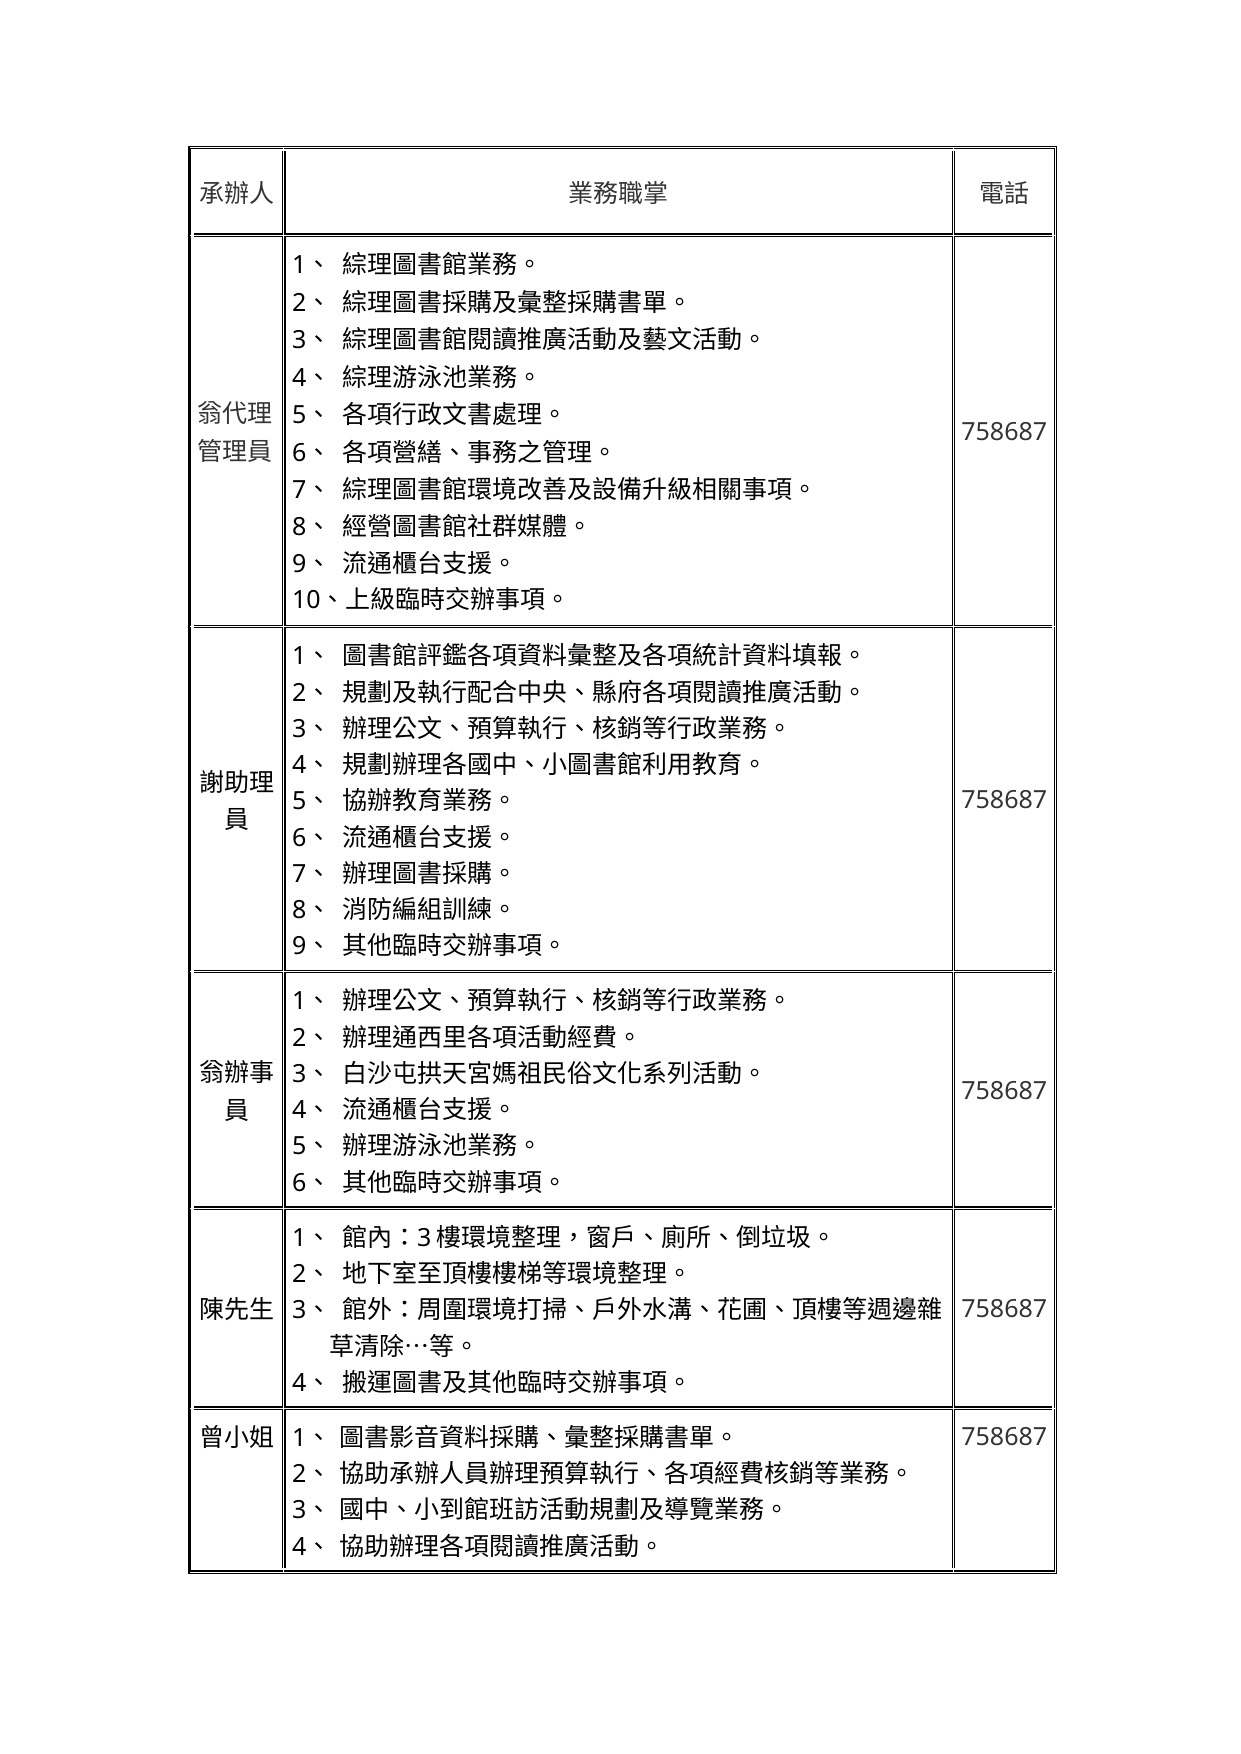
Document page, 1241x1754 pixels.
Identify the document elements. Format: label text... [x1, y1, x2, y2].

table_cell 陳先生 [191, 1206, 282, 1406]
table_header 電話 [954, 149, 1054, 233]
table_cell 綜理圖書館業務。 綜理圖書採購及彙整採購書單。 綜理圖書館閱讀推廣活動及藝文活動。 綜理游泳池業務。 各項行政文書處理。 各項營繕、事務之管理。 綜理圖書館環境改善及設備升級相關事項。 經營圖書館社群媒體。 流通櫃台支援。 10、上級臨時交辦事項。 [286, 237, 952, 625]
table_cell 館內：3樓環境整理，窗戶、廁所、倒垃圾。 地下室至頂樓樓梯等環境整理。 館外：周圍環境打掃、戶外水溝、花圃、頂樓等週邊雜草清除…等。 搬運圖書及其他臨時交辦事項。 [286, 1210, 952, 1406]
table_cell 758687 [955, 1206, 1054, 1406]
table_cell 翁辦事員 [190, 970, 284, 1206]
table_cell 辦理公文、預算執行、核銷等行政業務。 辦理通西里各項活動經費。 白沙屯拱天宮媽祖民俗文化系列活動。 流通櫃台支援。 辦理游泳池業務。 其他臨時交辦事項。 [286, 973, 952, 1206]
table_header 業務職掌 [284, 149, 953, 233]
table_cell 758687 [954, 970, 1055, 1206]
table_cell 曾小姐 [191, 1406, 284, 1570]
table_cell 圖書館評鑑各項資料彙整及各項統計資料填報。 規劃及執行配合中央、縣府各項閱讀推廣活動。 辦理公文、預算執行、核銷等行政業務。 規劃辦理各國中、小圖書館利用教育。 協辦教育業務。 流通櫃台支援。 辦理圖書採購。 消防編組訓練。 其他臨時交辦事項。 [286, 628, 952, 970]
table_cell 758687 [954, 1406, 1054, 1570]
table_cell 758687 [955, 233, 1054, 625]
table_cell 謝助理員 [190, 625, 284, 970]
table_header 承辦人 [190, 147, 284, 233]
table_cell 翁代理管理員 [191, 233, 282, 625]
table_cell 758687 [954, 625, 1055, 970]
table_cell 圖書影音資料採購、彙整採購書單。 協助承辦人員辦理預算執行、各項經費核銷等業務。 國中、小到館班訪活動規劃及導覽業務。 協助辦理各項閱讀推廣活動。 協助圖書館評鑑業務。 協助班訪活動導覽業務。 主題書展區規劃、佈置事宜。 流通櫃台支援。 其他臨時交辦事項。 [284, 1410, 953, 1570]
